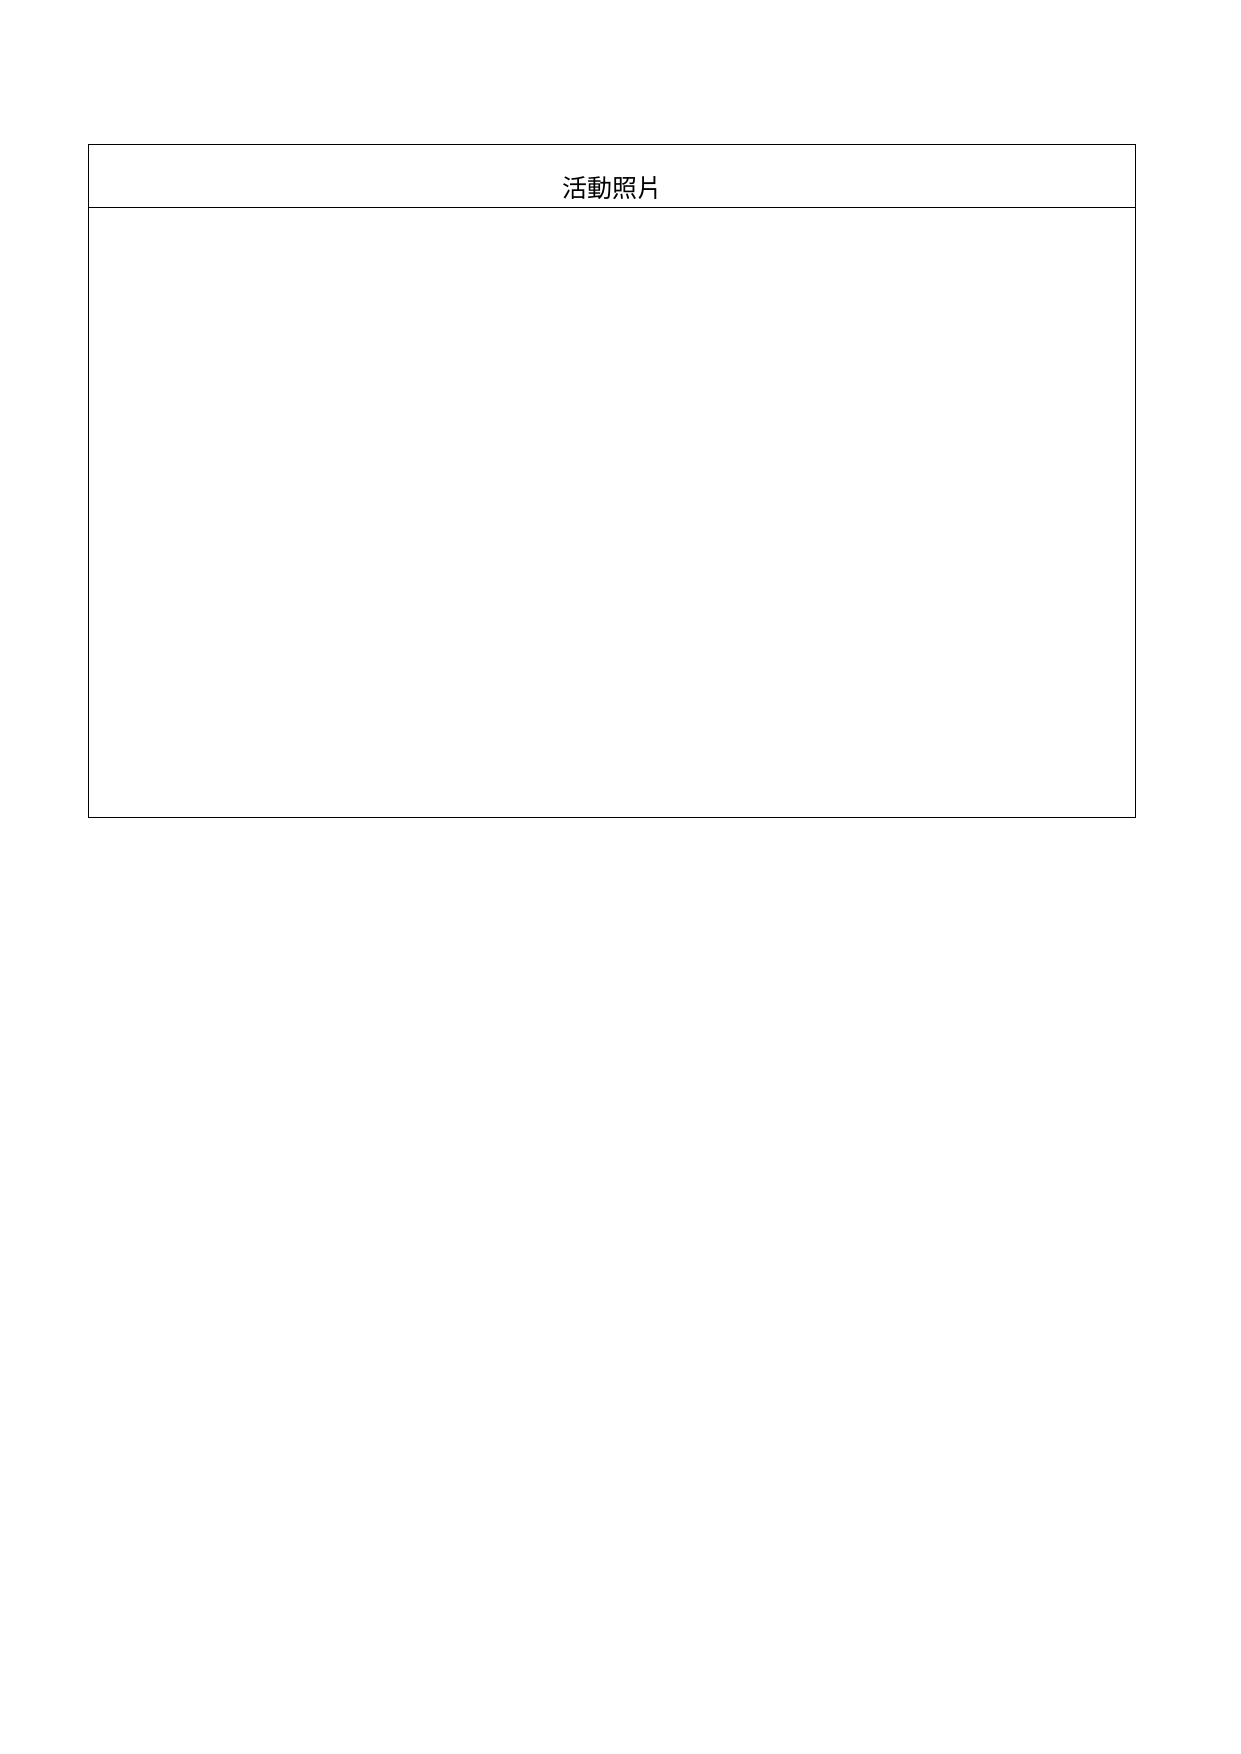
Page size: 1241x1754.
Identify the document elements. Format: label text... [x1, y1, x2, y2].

table_header 活動照片 [89, 145, 1135, 207]
table_cell [89, 208, 1135, 817]
